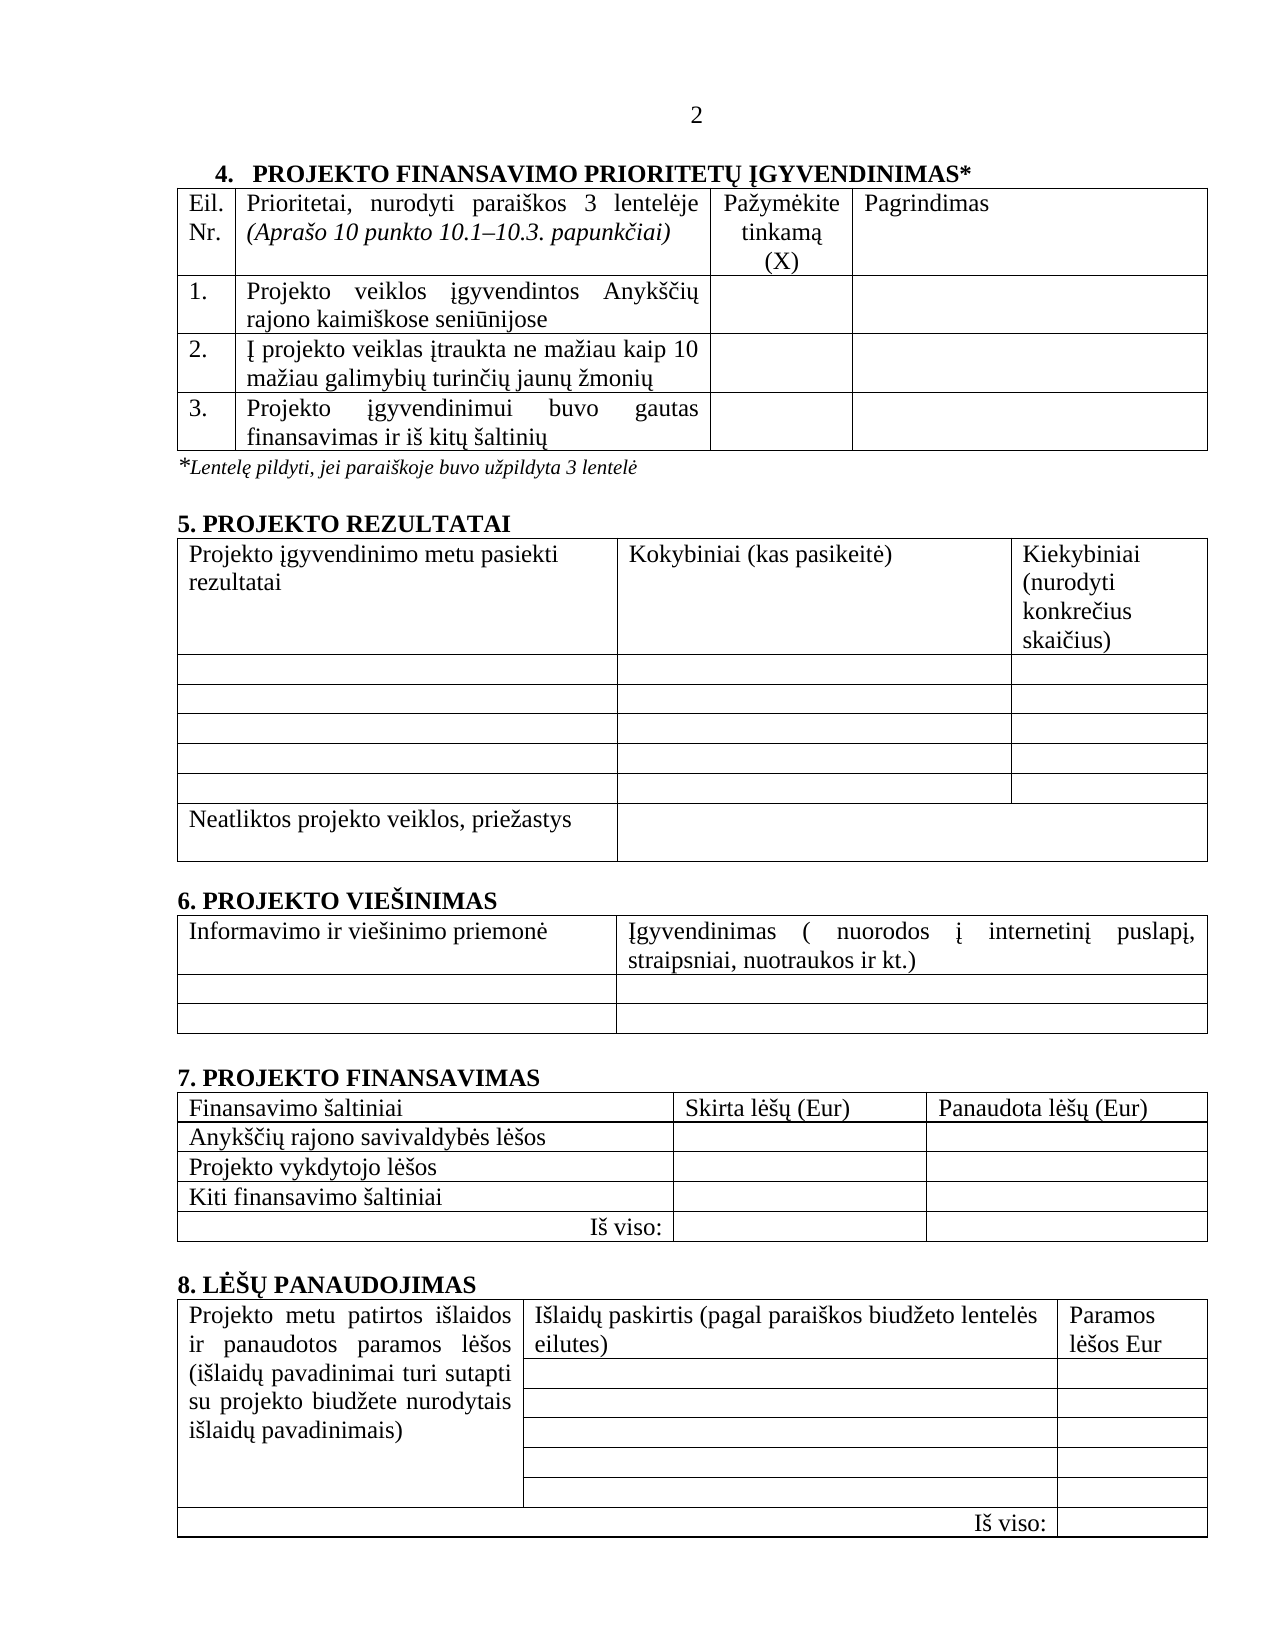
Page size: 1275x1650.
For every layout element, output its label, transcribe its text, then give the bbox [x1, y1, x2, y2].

table_header Paramos lėšos Eur [1058, 1300, 1207, 1358]
table_header Įgyvendinimas ( nuorodos į internetinį puslapį, straipsniai, nuotraukos ir kt.) [617, 916, 1207, 973]
table_cell [617, 1004, 1207, 1033]
table_cell [178, 685, 617, 713]
table_cell [1058, 1508, 1207, 1536]
text 6. PROJEKTO VIEŠINIMAS [177, 886, 1216, 915]
table_cell [1058, 1359, 1207, 1387]
table_cell Projekto įgyvendinimui buvo gautas finansavimas ir iš kitų šaltinių [236, 393, 710, 450]
table_header Kokybiniai (kas pasikeitė) [618, 539, 1011, 654]
table_header Eil. Nr. [178, 189, 235, 275]
table_cell [927, 1182, 1207, 1211]
table_cell Iš viso: [178, 1212, 673, 1241]
table_header Skirta lėšų (Eur) [674, 1093, 926, 1121]
table_cell [178, 714, 617, 743]
text 4. PROJEKTO FINANSAVIMO PRIORITETŲ ĮGYVENDINIMAS* [215, 159, 1216, 187]
table_cell [711, 334, 852, 392]
table_header Projekto metu patirtos išlaidos ir panaudotos paramos lėšos (išlaidų pavadinimai turi sutapti su projekto biudžete nurodytais išlaidų pavadinimais) [178, 1300, 523, 1507]
table_cell [927, 1212, 1207, 1241]
table_header Prioritetai, nurodyti paraiškos 3 lentelėje (Aprašo 10 punkto 10.1–10.3. papunkčiai) [236, 189, 710, 275]
table_cell [674, 1212, 926, 1241]
table_cell [674, 1123, 926, 1151]
text *Lentelę pildyti, jei paraiškoje buvo užpildyta 3 lentelė [177, 451, 1216, 480]
table_cell [524, 1448, 1057, 1477]
table_cell [618, 744, 1011, 773]
table_header Panaudota lėšų (Eur) [927, 1093, 1207, 1121]
table_header Projekto įgyvendinimo metu pasiekti rezultatai [178, 539, 617, 654]
table_cell [1058, 1418, 1207, 1447]
table_cell [618, 655, 1011, 683]
table_cell [711, 276, 852, 333]
table_header Išlaidų paskirtis (pagal paraiškos biudžeto lentelės eilutes) [524, 1300, 1057, 1358]
table_header Kiekybiniai (nurodyti konkrečius skaičius) [1012, 539, 1207, 654]
table_cell 1. [178, 276, 235, 333]
table_cell 2. [178, 334, 235, 392]
table_cell [524, 1389, 1057, 1417]
table_cell [617, 975, 1207, 1003]
table_cell [1012, 774, 1207, 803]
table_cell [178, 774, 617, 803]
table_cell [1012, 685, 1207, 713]
table_cell [618, 804, 1207, 861]
table_cell [1058, 1389, 1207, 1417]
table_cell [618, 685, 1011, 713]
table_cell [618, 774, 1011, 803]
table_cell 3. [178, 393, 235, 450]
table_header Pažymėkite tinkamą (X) [711, 189, 852, 275]
table_cell [178, 1004, 616, 1033]
table_cell Projekto veiklos įgyvendintos Anykščių rajono kaimiškose seniūnijose [236, 276, 710, 333]
table_cell [1012, 744, 1207, 773]
table_cell [178, 655, 617, 683]
text 5. PROJEKTO REZULTATAI [177, 509, 1216, 538]
table_cell [674, 1182, 926, 1211]
table_cell [927, 1123, 1207, 1151]
table_cell [178, 975, 616, 1003]
text 8. LĖŠŲ PANAUDOJIMAS [177, 1270, 1216, 1299]
table_cell [618, 714, 1011, 743]
table_cell [178, 744, 617, 773]
table_cell [853, 393, 1207, 450]
table_cell Į projekto veiklas įtraukta ne mažiau kaip 10 mažiau galimybių turinčių jaunų žmonių [236, 334, 710, 392]
table_cell [524, 1359, 1057, 1387]
table_cell [711, 393, 852, 450]
table_cell [674, 1152, 926, 1181]
table_cell [853, 276, 1207, 333]
table_cell [853, 334, 1207, 392]
table_cell [524, 1478, 1057, 1507]
table_header Informavimo ir viešinimo priemonė [178, 916, 616, 973]
table_header Finansavimo šaltiniai [178, 1093, 673, 1121]
table_cell [1058, 1448, 1207, 1477]
table_cell Kiti finansavimo šaltiniai [178, 1182, 673, 1211]
table_cell [1012, 655, 1207, 683]
table_cell [927, 1152, 1207, 1181]
table_cell Neatliktos projekto veiklos, priežastys [178, 804, 617, 861]
table_cell [524, 1418, 1057, 1447]
text 7. PROJEKTO FINANSAVIMAS [177, 1063, 1216, 1092]
table_cell [1012, 714, 1207, 743]
table_cell Projekto vykdytojo lėšos [178, 1152, 673, 1181]
table_cell Anykščių rajono savivaldybės lėšos [178, 1123, 673, 1151]
table_cell Iš viso: [178, 1508, 1057, 1536]
table_cell [1058, 1478, 1207, 1507]
table_header Pagrindimas [853, 189, 1207, 275]
